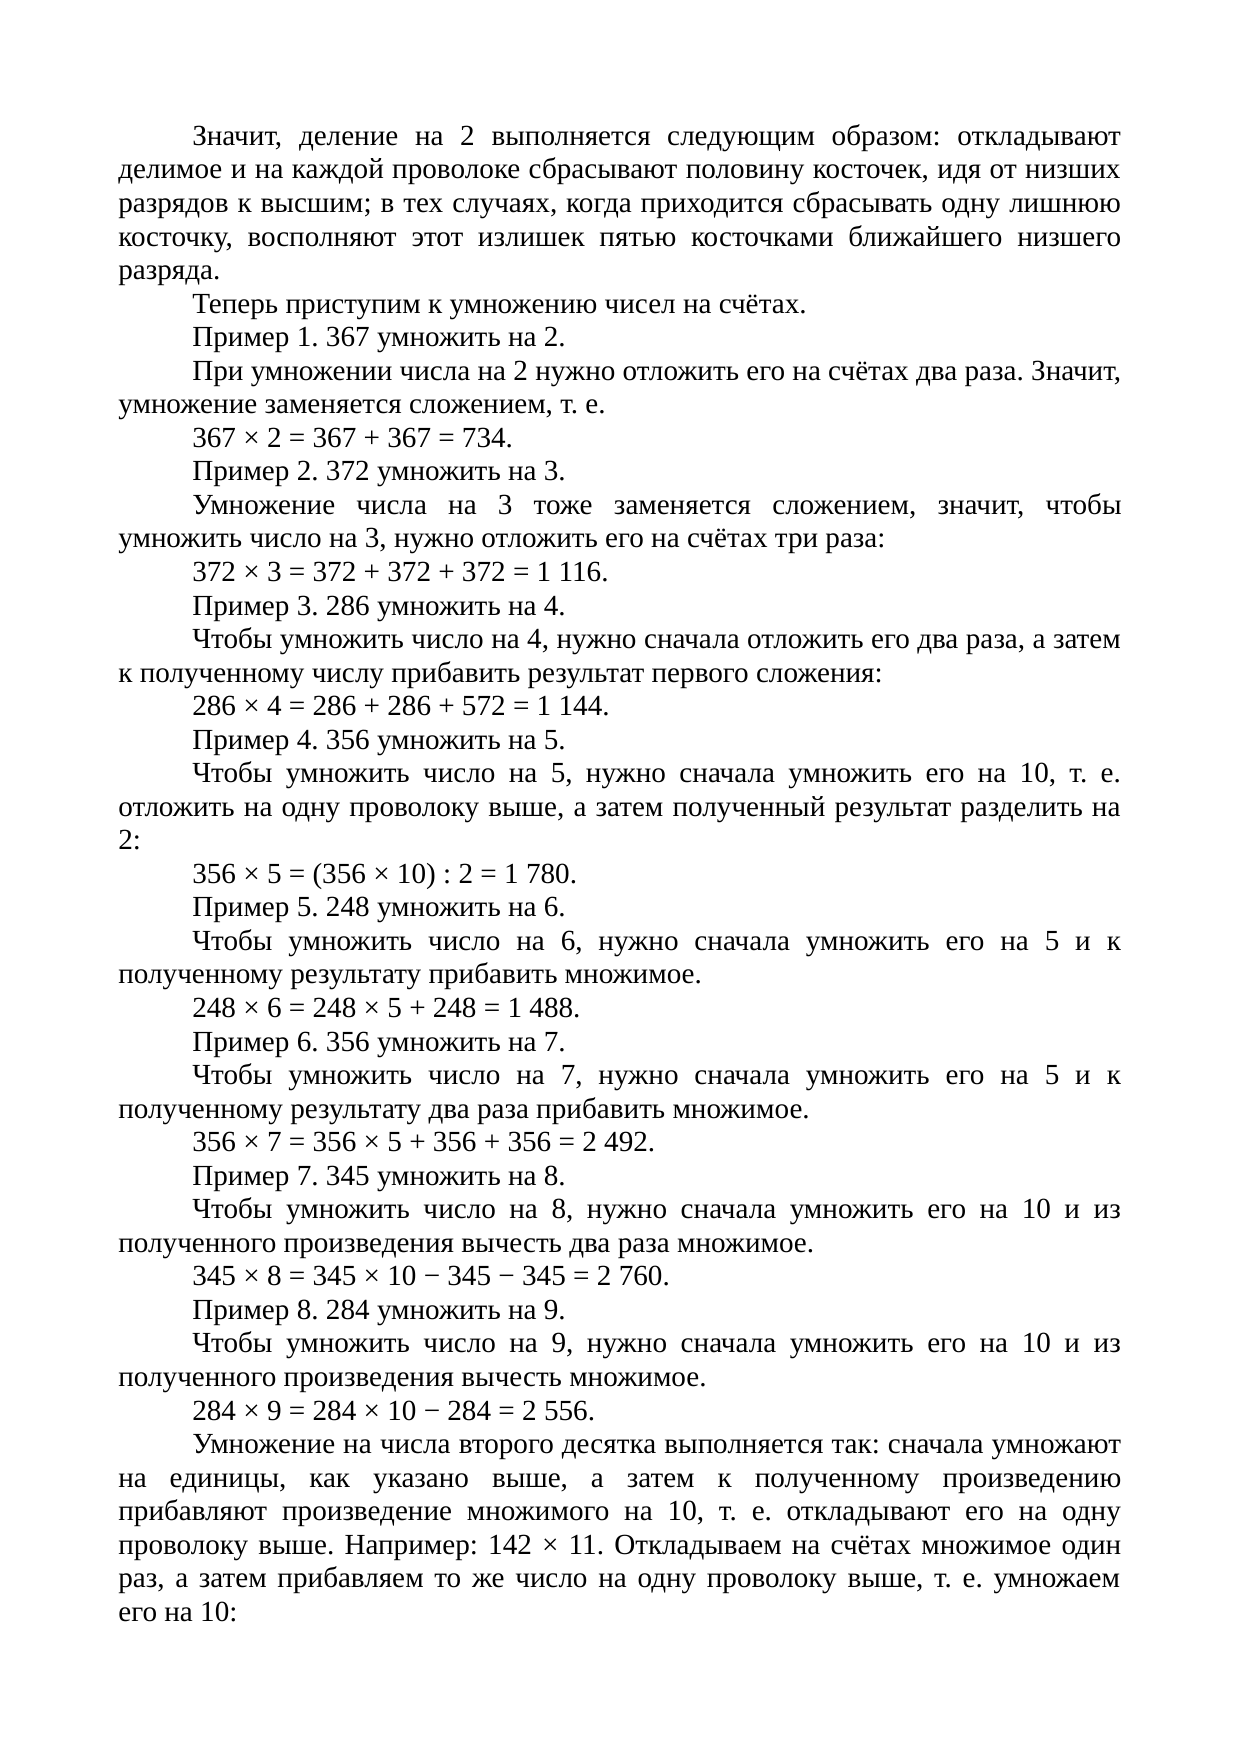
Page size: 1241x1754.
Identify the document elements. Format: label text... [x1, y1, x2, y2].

text Пример 6. 356 умножить на 7. [118, 1024, 1122, 1057]
text Пример 1. 367 умножить на 2. [118, 319, 1122, 353]
text 367 × 2 = 367 + 367 = 734. [118, 420, 1122, 453]
text Чтобы умножить число на 9, нужно сначала умножить его на 10 и из полученного произведения вычесть множимое. [118, 1326, 1122, 1393]
text 284 × 9 = 284 × 10 − 284 = 2 556. [118, 1393, 1122, 1426]
text Пример 8. 284 умножить на 9. [118, 1292, 1122, 1326]
text 286 × 4 = 286 + 286 + 572 = 1 144. [118, 688, 1122, 722]
text Чтобы умножить число на 7, нужно сначала умножить его на 5 и к полученному результату два раза прибавить множимое. [118, 1057, 1122, 1124]
text 372 × 3 = 372 + 372 + 372 = 1 116. [118, 554, 1122, 588]
text 356 × 5 = (356 × 10) : 2 = 1 780. [118, 856, 1122, 889]
text Чтобы умножить число на 5, нужно сначала умножить его на 10, т. е. отложить на одну проволоку выше, а затем полученный результат разделить на 2: [118, 755, 1122, 856]
text 356 × 7 = 356 × 5 + 356 + 356 = 2 492. [118, 1124, 1122, 1158]
text Умножение на числа второго десятка выполняется так: сначала умножают на единицы, как указано выше, а затем к полученному произведению прибавляют произведение множимого на 10, т. е. откладывают его на одну проволоку выше. Например: 142 × 11. Откладываем на счётах множимое один раз, а затем прибавляем то же число на одну проволоку выше, т. е. умножаем его на 10: [118, 1426, 1122, 1627]
text 345 × 8 = 345 × 10 − 345 − 345 = 2 760. [118, 1258, 1122, 1292]
text При умножении числа на 2 нужно отложить его на счётах два раза. Значит, умножение заменяется сложением, т. е. [118, 353, 1122, 420]
text Значит, деление на 2 выполняется следующим образом: откладывают делимое и на каждой проволоке сбрасывают половину косточек, идя от низших разрядов к высшим; в тех случаях, когда приходится сбрасывать одну лишнюю косточку, восполняют этот излишек пятью косточками ближайшего низшего разряда. [118, 118, 1122, 286]
text 248 × 6 = 248 × 5 + 248 = 1 488. [118, 990, 1122, 1024]
text Чтобы умножить число на 8, нужно сначала умножить его на 10 и из полученного произведения вычесть два раза множимое. [118, 1191, 1122, 1258]
text Теперь приступим к умножению чисел на счётах. [118, 286, 1122, 319]
text Чтобы умножить число на 6, нужно сначала умножить его на 5 и к полученному результату прибавить множимое. [118, 923, 1122, 990]
text Пример 4. 356 умножить на 5. [118, 722, 1122, 755]
text Пример 3. 286 умножить на 4. [118, 588, 1122, 621]
text Чтобы умножить число на 4, нужно сначала отложить его два раза, а затем к полученному числу прибавить результат первого сложения: [118, 621, 1122, 688]
text Пример 7. 345 умножить на 8. [118, 1158, 1122, 1191]
text Пример 5. 248 умножить на 6. [118, 889, 1122, 923]
text Умножение числа на 3 тоже заменяется сложением, значит, чтобы умножить число на 3, нужно отложить его на счётах три раза: [118, 487, 1122, 554]
text Пример 2. 372 умножить на 3. [118, 453, 1122, 487]
